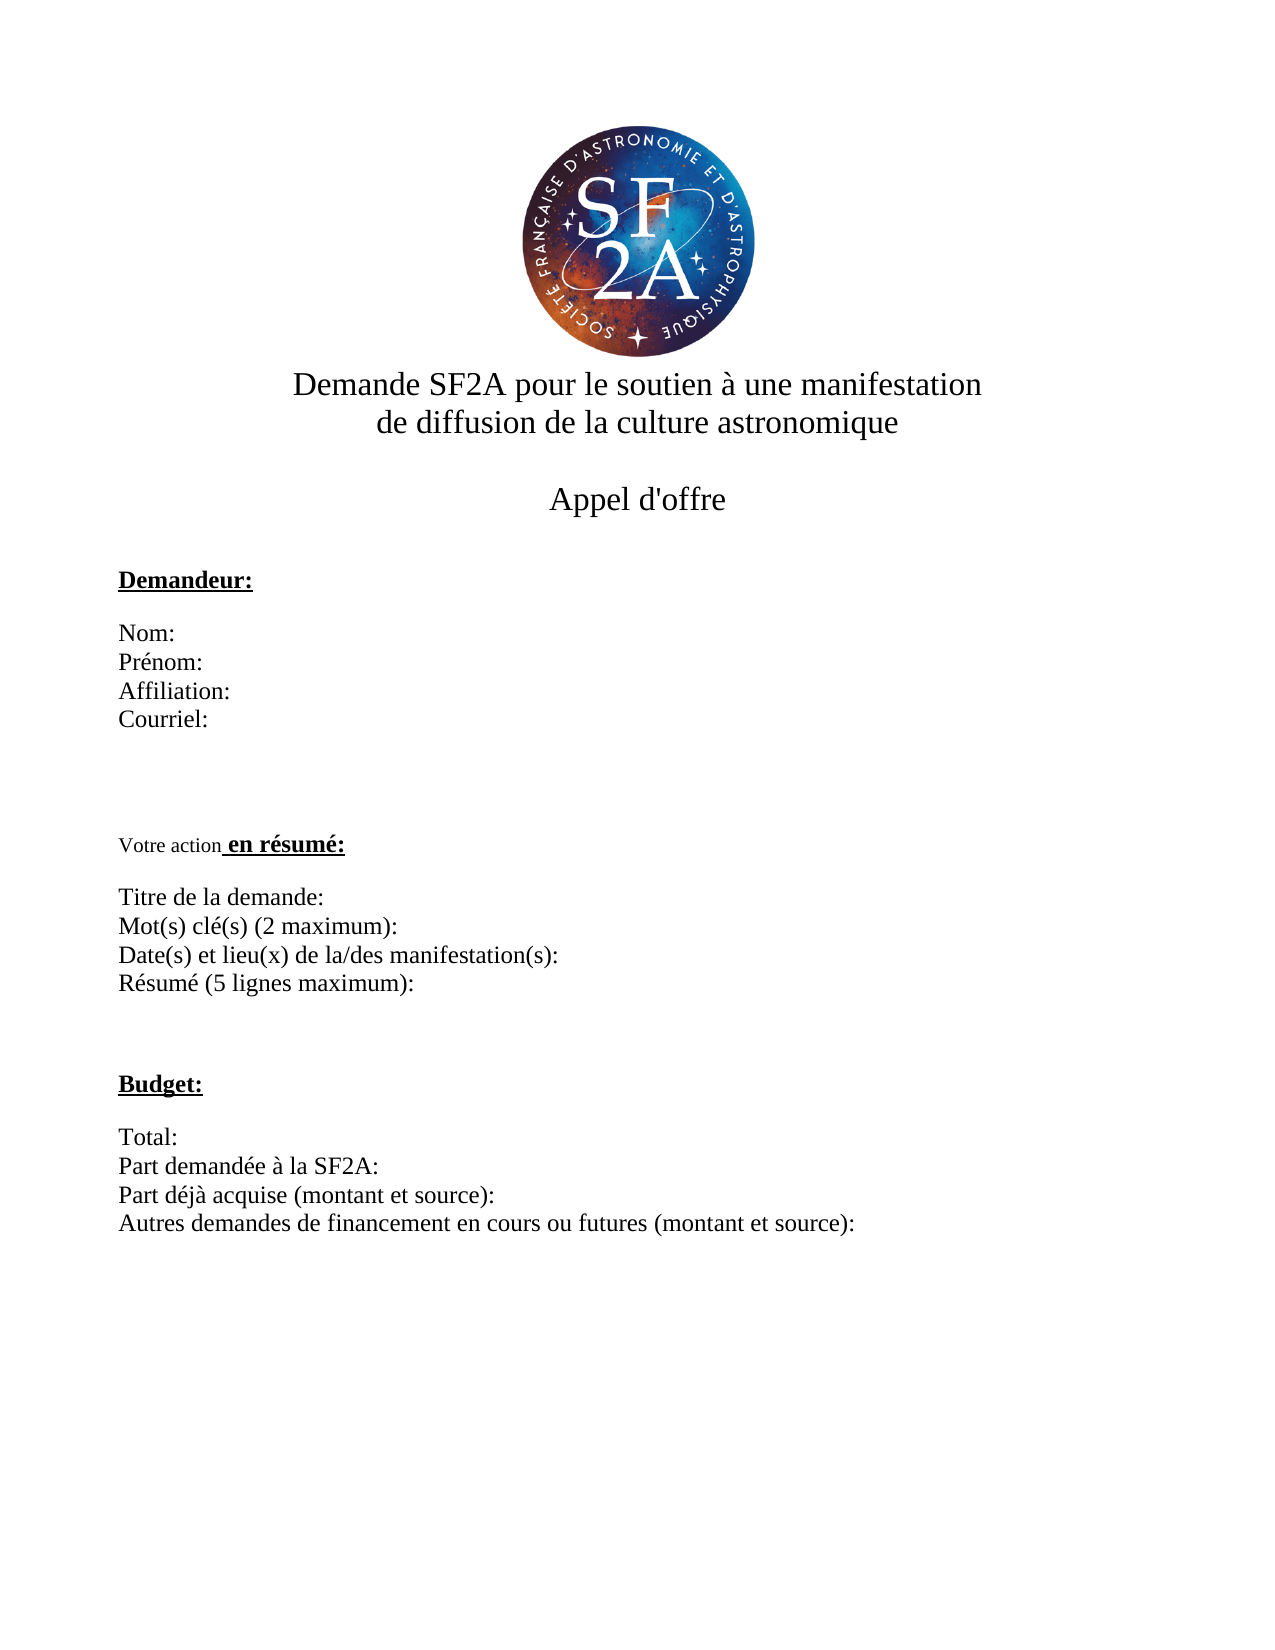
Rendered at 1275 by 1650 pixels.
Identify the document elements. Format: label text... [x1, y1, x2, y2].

text Affiliation: [118, 676, 1157, 704]
text Votre action en résumé: [118, 829, 1157, 858]
text Nom: [118, 618, 1157, 647]
text Part déjà acquise (montant et source): [118, 1180, 1157, 1208]
text Mot(s) clé(s) (2 maximum): [118, 911, 1157, 940]
text Demandeur: [118, 565, 1157, 594]
text Total: [118, 1122, 1157, 1151]
text Courriel: [118, 704, 1157, 733]
text de diffusion de la culture astronomique [118, 402, 1157, 441]
text Demande SF2A pour le soutien à une manifestation [118, 118, 1157, 402]
text Part demandée à la SF2A: [118, 1151, 1157, 1180]
text Autres demandes de financement en cours ou futures (montant et source): [118, 1208, 1157, 1237]
text Prénom: [118, 647, 1157, 676]
text Résumé (5 lignes maximum): [118, 968, 1157, 997]
text Appel d'offre [118, 479, 1157, 517]
text Budget: [118, 1069, 1157, 1098]
text Date(s) et lieu(x) de la/des manifestation(s): [118, 940, 1157, 968]
text Titre de la demande: [118, 882, 1157, 911]
